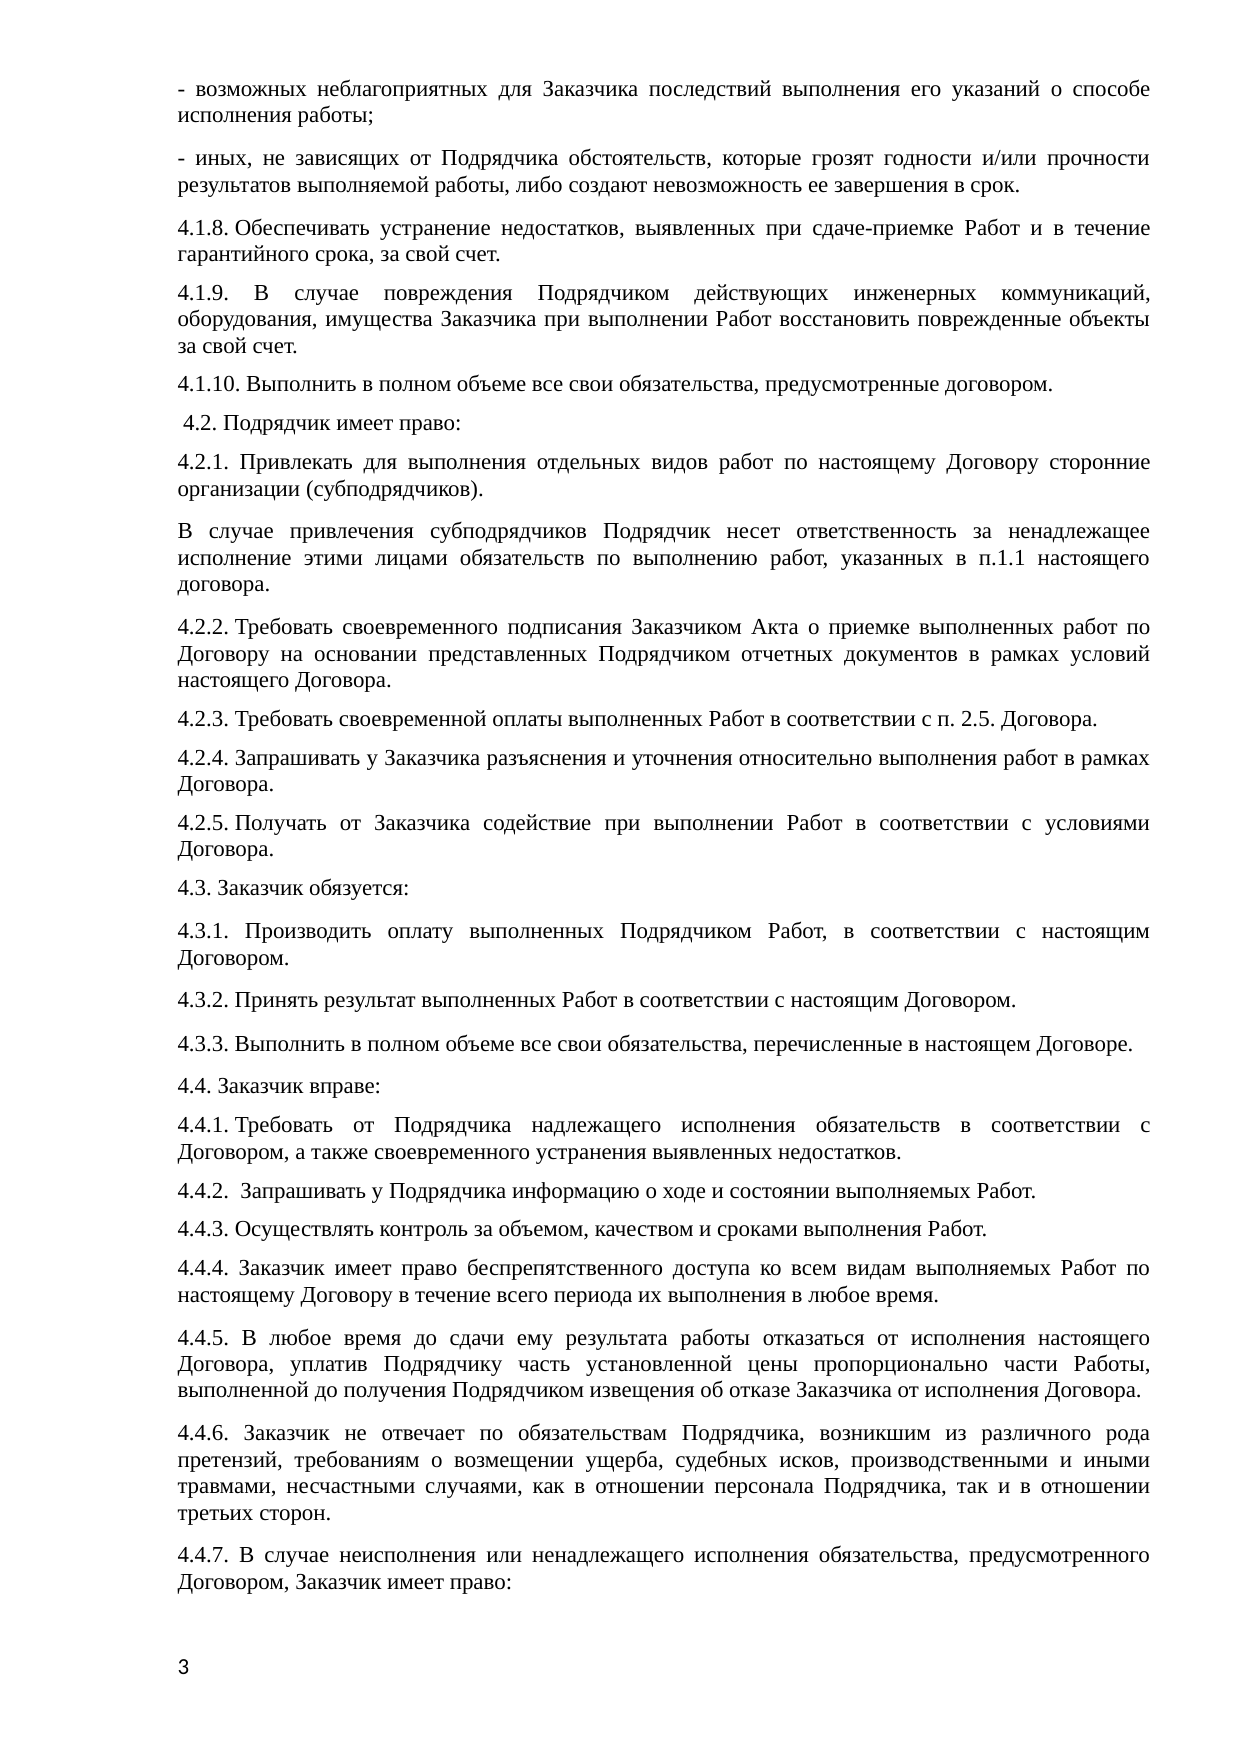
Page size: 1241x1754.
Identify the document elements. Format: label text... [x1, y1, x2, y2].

text 4.4.4. Заказчик имеет право беспрепятственного доступа ко всем видам выполняемых Работ по настоящему Договору в течение всего периода их выполнения в любое время. [177, 1254, 1152, 1307]
text - возможных неблагоприятных для Заказчика последствий выполнения его указаний о способе исполнения работы; [177, 75, 1152, 128]
text 4.3.3. Выполнить в полном объеме все свои обязательства, перечисленные в настоящем Договоре. [177, 1029, 1152, 1056]
text 4.3.2. Принять результат выполненных Работ в соответствии с настоящим Договором. [177, 987, 1152, 1013]
text 4.2.3. Требовать своевременной оплаты выполненных Работ в соответствии с п. 2.5. Договора. [177, 705, 1152, 731]
text 4.4.3. Осуществлять контроль за объемом, качеством и сроками выполнения Работ. [177, 1216, 1152, 1242]
text 4.2. Подрядчик имеет право: [177, 409, 1152, 436]
text 4.2.4. Запрашивать у Заказчика разъяснения и уточнения относительно выполнения работ в рамках Договора. [177, 744, 1152, 796]
text 4.3.1. Производить оплату выполненных Подрядчиком Работ, в соответствии с настоящим Договором. [177, 917, 1152, 970]
text В случае привлечения субподрядчиков Подрядчик несет ответственность за ненадлежащее исполнение этими лицами обязательств по выполнению работ, указанных в п.1.1 настоящего договора. [177, 518, 1152, 597]
text 4.4. Заказчик вправе: [177, 1073, 1152, 1099]
text - иных, не зависящих от Подрядчика обстоятельств, которые грозят годности и/или прочности результатов выполняемой работы, либо создают невозможность ее завершения в срок. [177, 144, 1152, 197]
text 4.1.10. Выполнить в полном объеме все свои обязательства, предусмотренные договором. [177, 371, 1152, 397]
text 4.4.1. Требовать от Подрядчика надлежащего исполнения обязательств в соответствии с Договором, а также своевременного устранения выявленных недостатков. [177, 1111, 1152, 1164]
text 4.2.5. Получать от Заказчика содействие при выполнении Работ в соответствии с условиями Договора. [177, 809, 1152, 862]
text 4.4.2. Запрашивать у Подрядчика информацию о ходе и состоянии выполняемых Работ. [177, 1177, 1152, 1203]
text 4.1.8. Обеспечивать устранение недостатков, выявленных при сдаче-приемке Работ и в течение гарантийного срока, за свой счет. [177, 214, 1152, 266]
text 4.2.1. Привлекать для выполнения отдельных видов работ по настоящему Договору сторонние организации (субподрядчиков). [177, 448, 1152, 501]
text 4.1.9. В случае повреждения Подрядчиком действующих инженерных коммуникаций, оборудования, имущества Заказчика при выполнении Работ восстановить поврежденные объекты за свой счет. [177, 279, 1152, 358]
text 4.3. Заказчик обязуется: [177, 874, 1152, 901]
text 4.4.6. Заказчик не отвечает по обязательствам Подрядчика, возникшим из различного рода претензий, требованиям о возмещении ущерба, судебных исков, производственными и иными травмами, несчастными случаями, как в отношении персонала Подрядчика, так и в отношении третьих сторон. [177, 1419, 1152, 1525]
text 4.4.5. В любое время до сдачи ему результата работы отказаться от исполнения настоящего Договора, уплатив Подрядчику часть установленной цены пропорционально части Работы, выполненной до получения Подрядчиком извещения об отказе Заказчика от исполнения Договора. [177, 1324, 1152, 1403]
text 4.2.2. Требовать своевременного подписания Заказчиком Акта о приемке выполненных работ по Договору на основании представленных Подрядчиком отчетных документов в рамках условий настоящего Договора. [177, 613, 1152, 692]
text 4.4.7. В случае неисполнения или ненадлежащего исполнения обязательства, предусмотренного Договором, Заказчик имеет право: [177, 1542, 1152, 1594]
